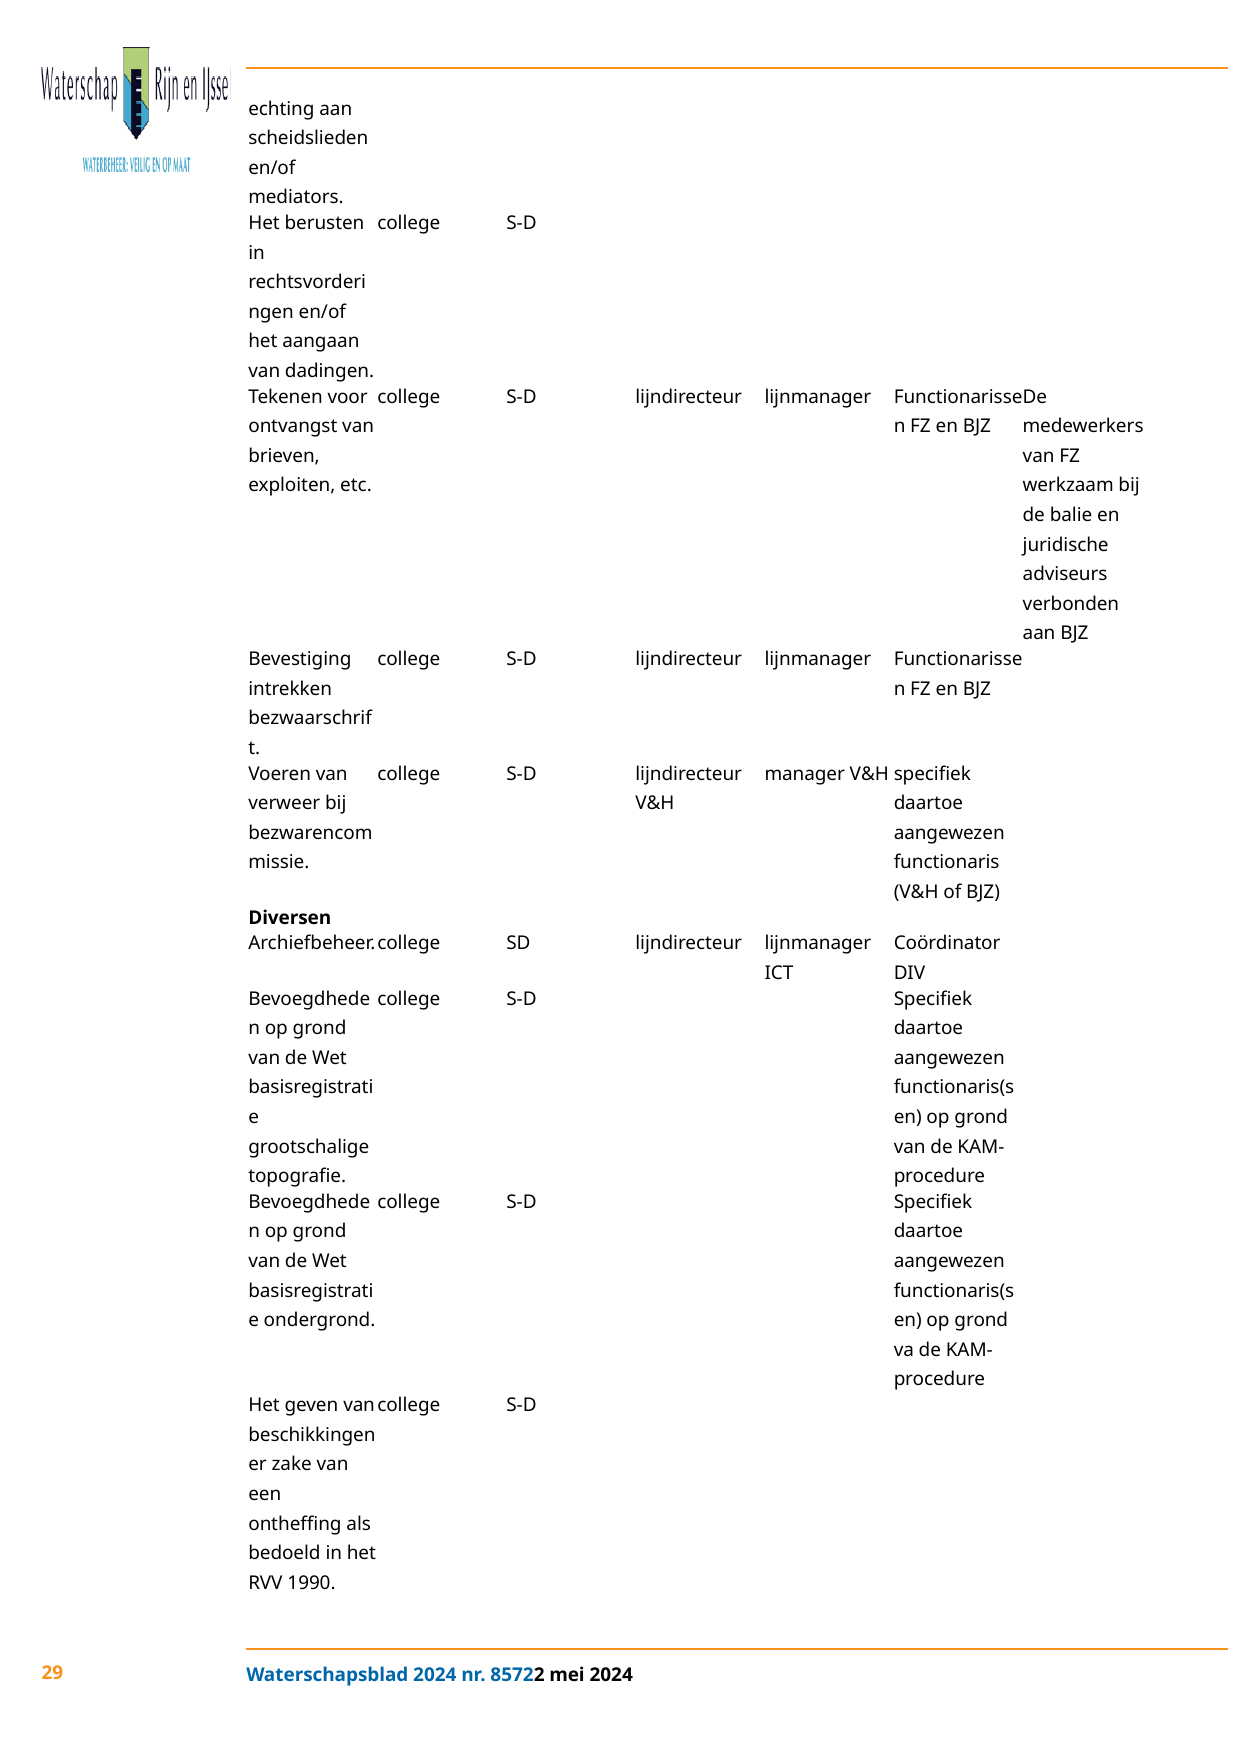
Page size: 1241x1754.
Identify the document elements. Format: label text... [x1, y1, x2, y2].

table_cell manager V&H [764, 760, 893, 904]
table_cell Het geven van beschikkingen er zake van een ontheffing als bedoeld in het RVV 1990. [248, 1391, 377, 1594]
table_cell De medewerkers van FZ werkzaam bij de balie en juridische adviseurs verbonden aan BJZ [1023, 383, 1152, 645]
table_cell Diversen [248, 904, 377, 929]
table_cell Specifiek daartoe aangewezen functionaris(sen) op grond van de KAM-procedure [894, 985, 1022, 1188]
table_cell [1023, 930, 1152, 985]
table_cell S-D [506, 985, 635, 1188]
table_cell S-D [506, 209, 635, 383]
table_cell [635, 985, 764, 1188]
table_cell lijnmanager ICT [764, 930, 893, 985]
table_cell college [377, 645, 506, 760]
table_cell [764, 209, 893, 383]
table_cell Functionarissen FZ en BJZ [894, 645, 1022, 760]
table_cell college [377, 930, 506, 985]
table_cell [1023, 95, 1152, 209]
table_cell [764, 95, 893, 209]
table_cell [894, 904, 1022, 929]
table_cell Archiefbeheer. [248, 930, 377, 985]
table_cell college [377, 209, 506, 383]
table_cell [1023, 1188, 1152, 1391]
table_cell [1023, 904, 1152, 929]
table_cell Bevoegdheden op grond van de Wet basisregistratie ondergrond. [248, 1188, 377, 1391]
table_cell specifiek daartoe aangewezen functionaris (V&H of BJZ) [894, 760, 1022, 904]
table_cell Voeren van verweer bij bezwarencommissie. [248, 760, 377, 904]
table_cell Het berusten in rechtsvorderingen en/of het aangaan van dadingen. [248, 209, 377, 383]
table_cell lijnmanager [764, 645, 893, 760]
table_cell college [377, 1391, 506, 1594]
table_cell college [377, 985, 506, 1188]
table_cell lijndirecteur V&H [635, 760, 764, 904]
table_cell [1023, 209, 1152, 383]
table_cell [764, 985, 893, 1188]
table_cell [764, 1391, 893, 1594]
table_cell [506, 95, 635, 209]
table_cell S-D [506, 645, 635, 760]
table_cell [894, 1391, 1022, 1594]
table_cell [635, 1188, 764, 1391]
table_cell Specifiek daartoe aangewezen functionaris(sen) op grond va de KAM-procedure [894, 1188, 1022, 1391]
table_cell S-D [506, 1188, 635, 1391]
table_cell [635, 95, 764, 209]
table_cell [764, 904, 893, 929]
table_cell Tekenen voor ontvangst van brieven, exploiten, etc. [248, 383, 377, 645]
table_cell S-D [506, 383, 635, 645]
table_cell Coördinator DIV [894, 930, 1022, 985]
table_cell [764, 1188, 893, 1391]
table_cell [377, 95, 506, 209]
table_cell echting aan scheidslieden en/of mediators. [248, 95, 377, 209]
table_cell [894, 95, 1022, 209]
table_cell [1023, 985, 1152, 1188]
table_cell college [377, 383, 506, 645]
picture [41, 47, 231, 172]
table_cell lijndirecteur [635, 383, 764, 645]
table_cell [1023, 1391, 1152, 1594]
table_cell [635, 1391, 764, 1594]
table_cell Bevoegdheden op grond van de Wet basisregistratie grootschalige topografie. [248, 985, 377, 1188]
table_cell lijndirecteur [635, 930, 764, 985]
table_cell college [377, 1188, 506, 1391]
table_cell S-D [506, 760, 635, 904]
table_cell [635, 904, 764, 929]
table_cell [894, 209, 1022, 383]
table_cell lijndirecteur [635, 645, 764, 760]
table_cell [377, 904, 506, 929]
table_cell [1023, 760, 1152, 904]
table_cell lijnmanager [764, 383, 893, 645]
table_cell college [377, 760, 506, 904]
table_cell SD [506, 930, 635, 985]
table_cell S-D [506, 1391, 635, 1594]
table_cell [635, 209, 764, 383]
table_cell [1023, 645, 1152, 760]
table_cell Functionarissen FZ en BJZ [894, 383, 1022, 645]
table_cell Bevestiging intrekken bezwaarschrift. [248, 645, 377, 760]
table_cell [506, 904, 635, 929]
